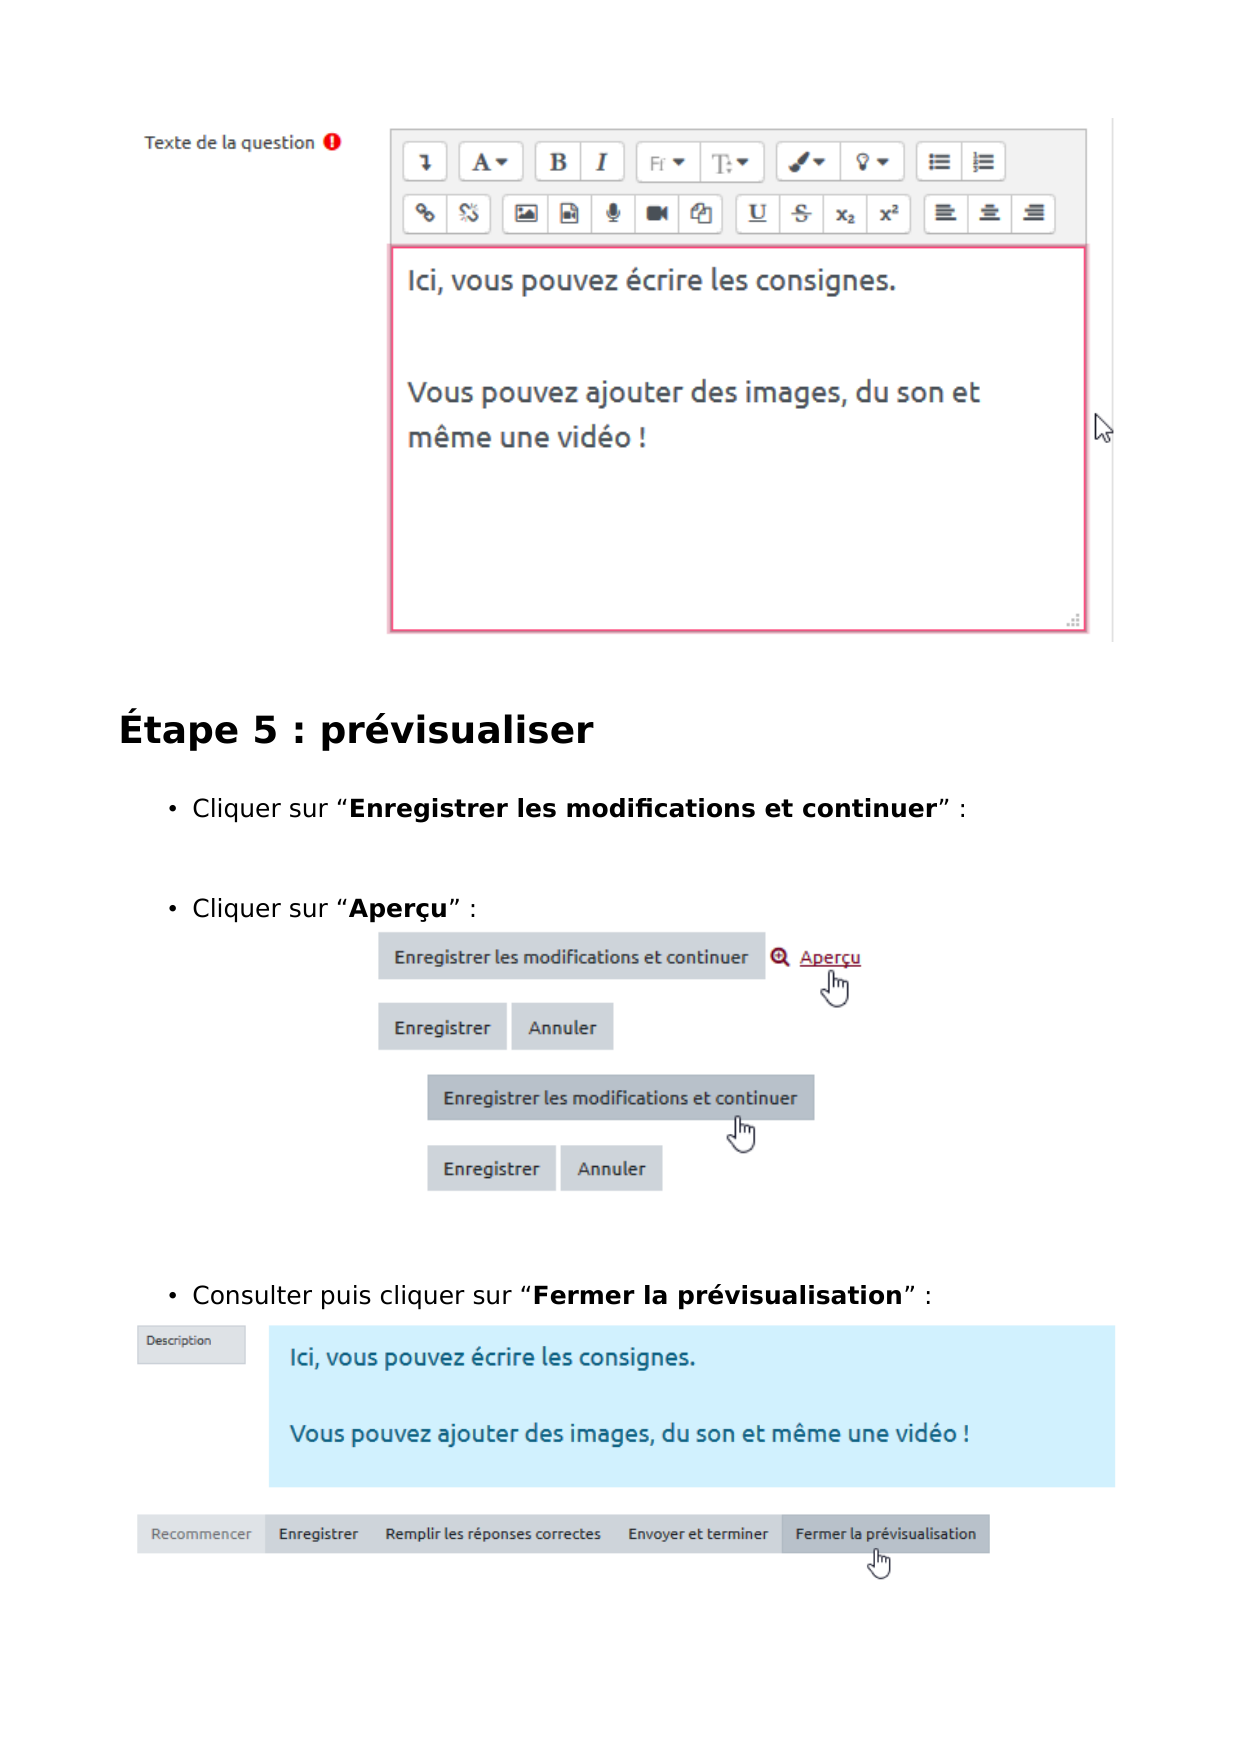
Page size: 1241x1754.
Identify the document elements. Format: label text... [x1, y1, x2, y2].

picture [118, 1310, 1123, 1591]
picture [363, 923, 877, 1210]
list Cliquer sur “Aperçu” : [177, 894, 1122, 923]
picture [118, 118, 1123, 642]
subtitle Étape 5 : prévisualiser [118, 708, 1122, 752]
list Cliquer sur “Enregistrer les modifications et continuer” : [177, 794, 1122, 823]
list Consulter puis cliquer sur “Fermer la prévisualisation” : [177, 1281, 1122, 1310]
